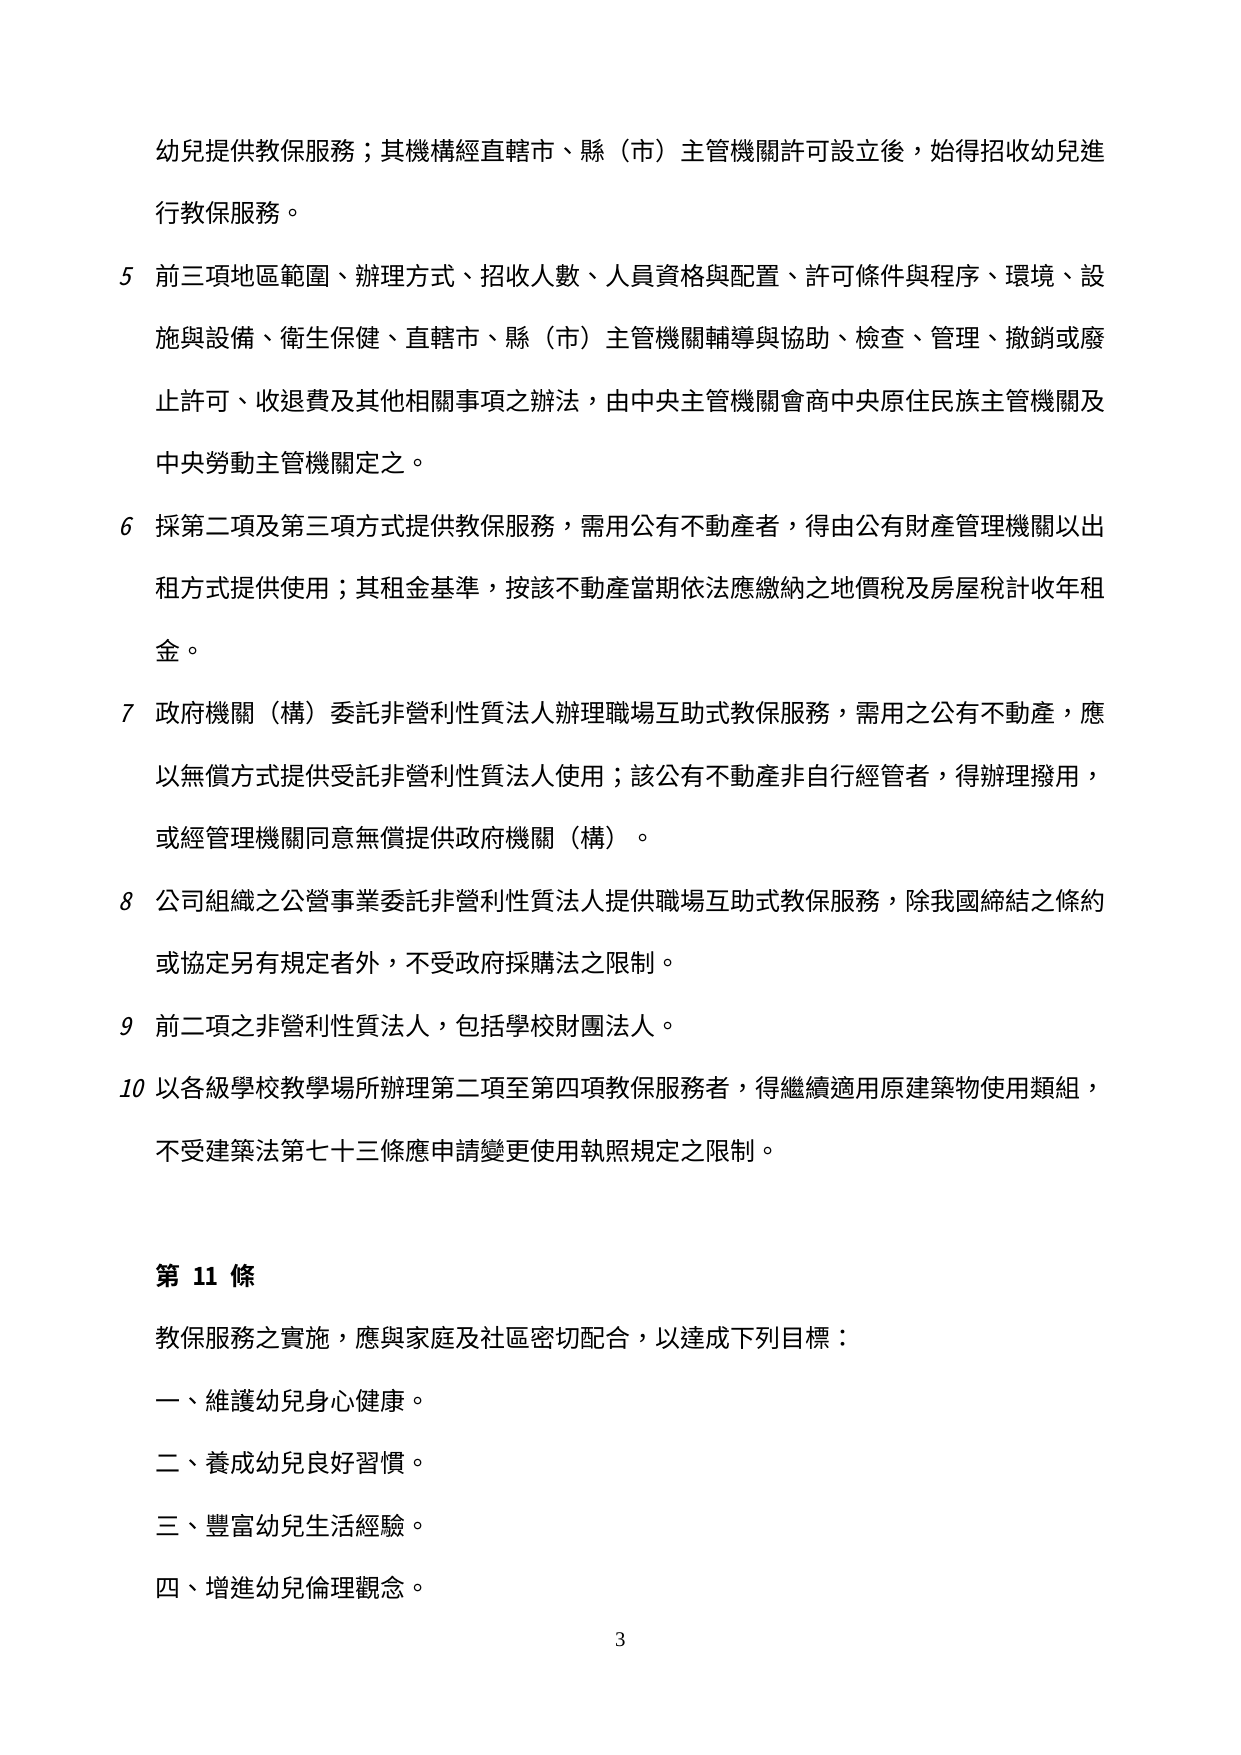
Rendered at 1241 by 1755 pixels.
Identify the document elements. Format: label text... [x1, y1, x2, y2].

text 6 採第二項及第三項方式提供教保服務，需用公有不動產者，得由公有財產管理機關以出租方式提供使用；其租金基準，按該不動產當期依法應繳納之地價稅及房屋稅計收年租金。 [118, 483, 1122, 670]
text 第 11 條 [156, 1233, 1122, 1295]
text 8 公司組織之公營事業委託非營利性質法人提供職場互助式教保服務，除我國締結之條約或協定另有規定者外，不受政府採購法之限制。 [118, 858, 1122, 983]
text 二、養成幼兒良好習慣。 [156, 1420, 1122, 1483]
text 9 前二項之非營利性質法人，包括學校財團法人。 [118, 983, 1122, 1045]
text 教保服務之實施，應與家庭及社區密切配合，以達成下列目標： [156, 1295, 1122, 1358]
text 5 前三項地區範圍、辦理方式、招收人數、人員資格與配置、許可條件與程序、環境、設施與設備、衛生保健、直轄市、縣（市）主管機關輔導與協助、檢查、管理、撤銷或廢止許可、收退費及其他相關事項之辦法，由中央主管機關會商中央原住民族主管機關及中央勞動主管機關定之。 [118, 233, 1122, 483]
text 一、維護幼兒身心健康。 [156, 1358, 1122, 1420]
text 7 政府機關（構）委託非營利性質法人辦理職場互助式教保服務，需用之公有不動產，應以無償方式提供受託非營利性質法人使用；該公有不動產非自行經管者，得辦理撥用，或經管理機關同意無償提供政府機關（構）。 [118, 670, 1122, 858]
text 三、豐富幼兒生活經驗。 [156, 1483, 1122, 1545]
text 四、增進幼兒倫理觀念。 [156, 1545, 1122, 1608]
text 10 以各級學校教學場所辦理第二項至第四項教保服務者，得繼續適用原建築物使用類組，不受建築法第七十三條應申請變更使用執照規定之限制。 [118, 1045, 1122, 1170]
text 幼兒提供教保服務；其機構經直轄市、縣（市）主管機關許可設立後，始得招收幼兒進行教保服務。 [118, 108, 1122, 233]
